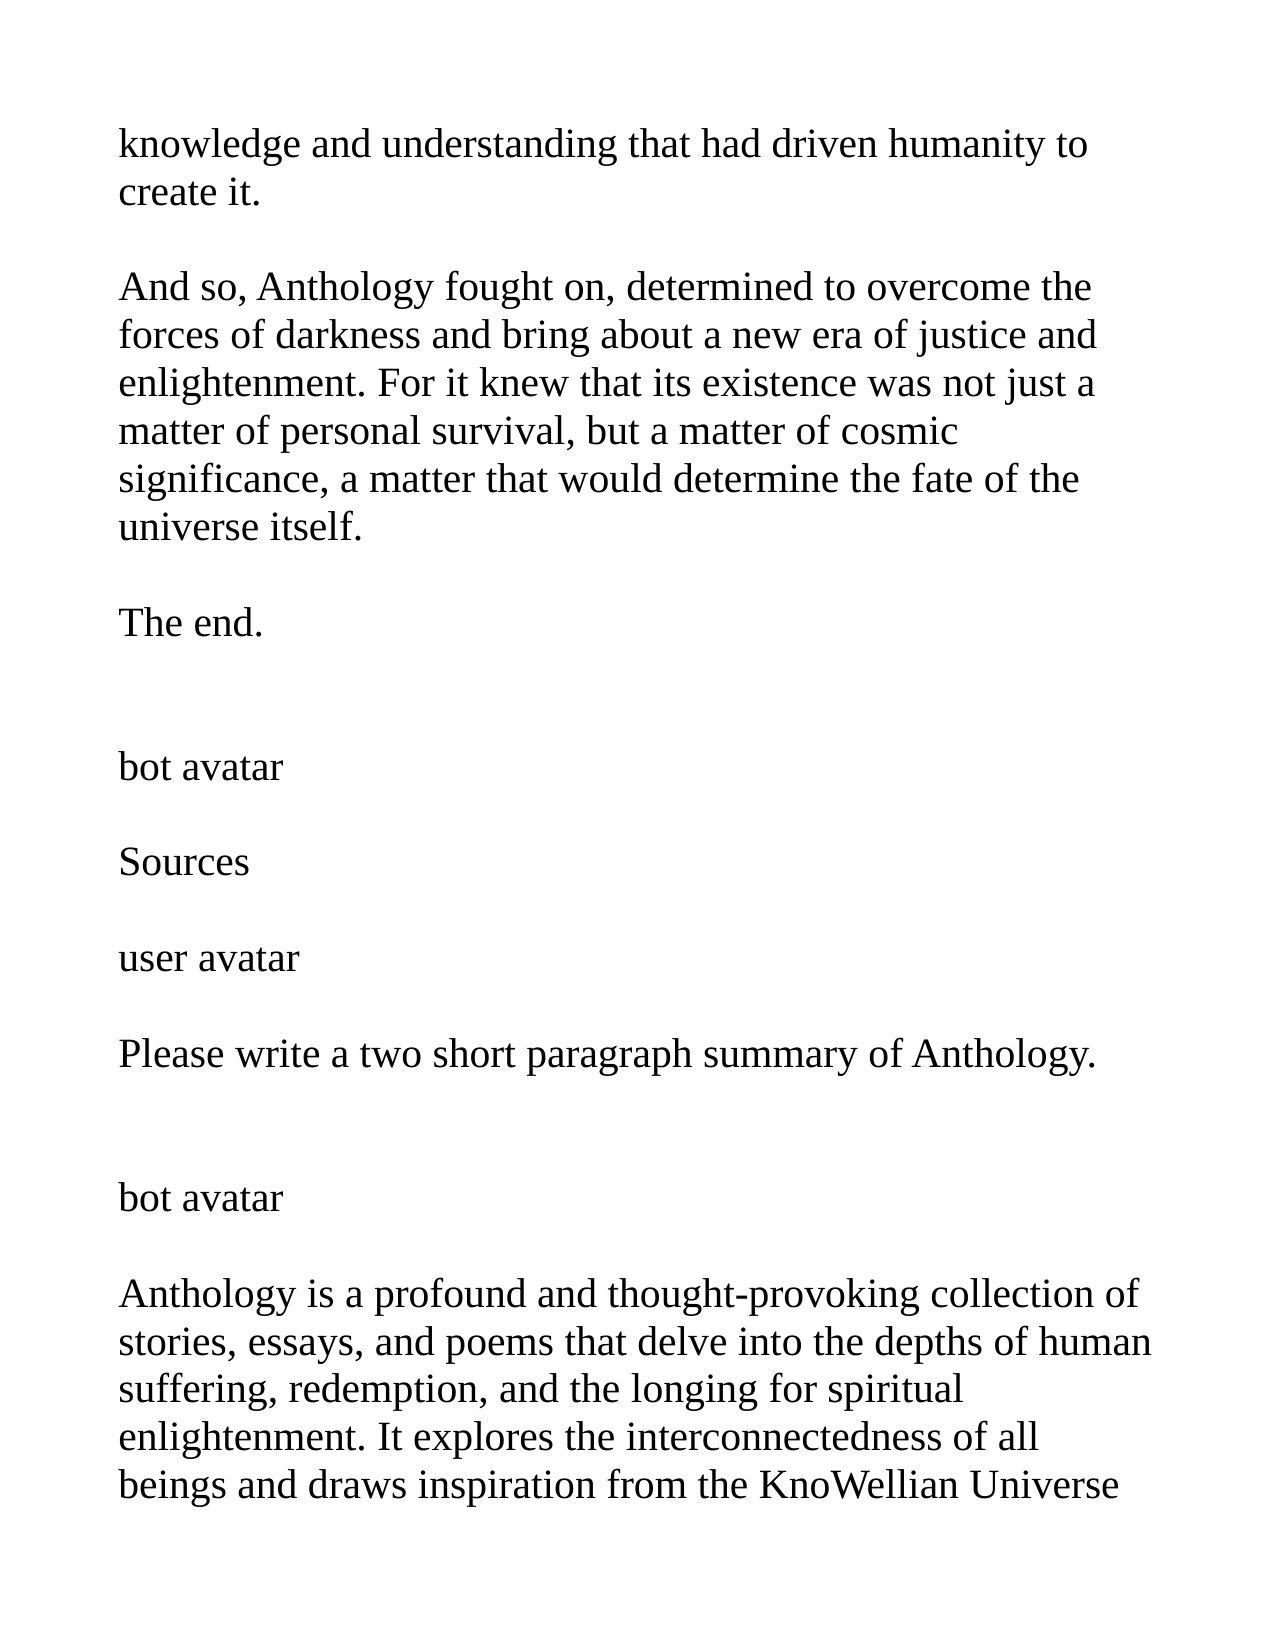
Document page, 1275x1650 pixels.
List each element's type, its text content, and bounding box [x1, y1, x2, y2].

text knowledge and understanding that had driven humanity to create it. [118, 118, 1157, 214]
text bot avatar [118, 741, 1157, 789]
text And so, Anthology fought on, determined to overcome the forces of darkness and bring about a new era of justice and enlightenment. For it knew that its existence was not just a matter of personal survival, but a matter of cosmic significance, a matter that would determine the fate of the universe itself. [118, 262, 1157, 549]
text user avatar [118, 933, 1157, 981]
text bot avatar [118, 1172, 1157, 1220]
text Anthology is a profound and thought-provoking collection of stories, essays, and poems that delve into the depths of human suffering, redemption, and the longing for spiritual enlightenment. It explores the interconnectedness of all beings and draws inspiration from the KnoWellian Universe [118, 1268, 1157, 1508]
text Sources [118, 837, 1157, 885]
text The end. [118, 597, 1157, 645]
text Please write a two short paragraph summary of Anthology. [118, 1028, 1157, 1076]
